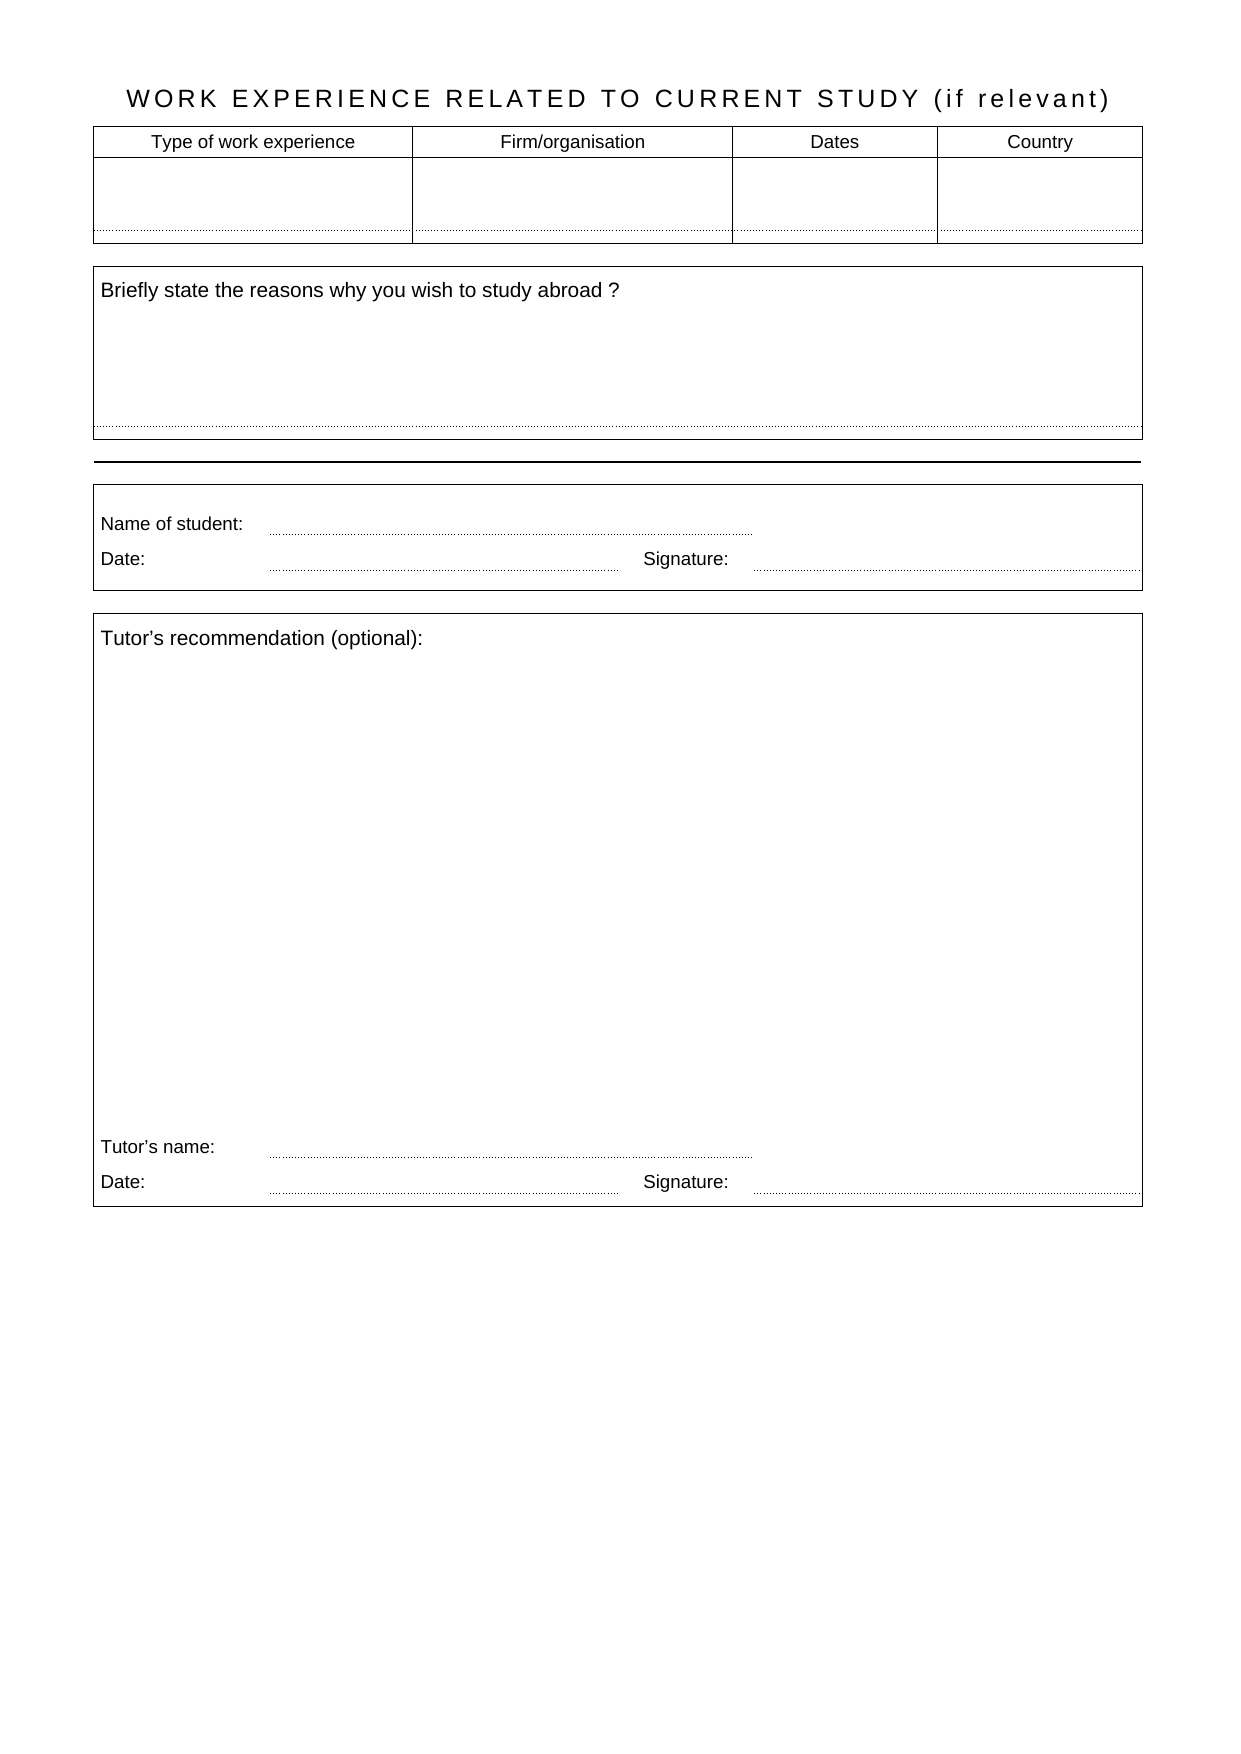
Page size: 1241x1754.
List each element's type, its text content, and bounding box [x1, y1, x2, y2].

table_cell Dates [733, 127, 937, 157]
table_cell Country [938, 127, 1142, 157]
table_cell [413, 230, 732, 243]
table_cell [270, 1122, 754, 1157]
table_cell Briefly state the reasons why you wish to study abroad ? [94, 278, 1142, 308]
table_cell [94, 570, 1142, 590]
table_cell [94, 485, 1142, 499]
table_cell Firm/organisation [413, 127, 732, 157]
table_cell [94, 230, 412, 243]
table_cell [94, 158, 412, 230]
table_cell [733, 158, 937, 230]
table_cell Signature: [618, 534, 754, 570]
table_cell [93, 113, 1142, 126]
table_cell [270, 499, 754, 534]
table_cell [754, 499, 1142, 534]
table_cell [413, 158, 732, 230]
table_cell Name of student: [94, 499, 270, 534]
table_cell [94, 267, 1142, 278]
table_cell [93, 440, 1142, 461]
table_cell Tutor’s name: [94, 1122, 270, 1157]
table_cell [94, 614, 1142, 625]
table_cell [754, 1122, 1142, 1157]
table_cell Type of work experience [94, 127, 412, 157]
table_cell [94, 426, 1142, 439]
table_cell [94, 649, 1142, 1122]
table_cell Tutor’s recommendation (optional): [94, 625, 1142, 649]
table_cell Date: [94, 1157, 270, 1193]
table_cell [93, 1207, 1142, 1228]
table_cell [93, 461, 1142, 484]
table_cell [754, 534, 1142, 570]
table_cell [93, 244, 1142, 266]
table_cell [938, 158, 1142, 230]
table_cell Date: [94, 534, 270, 570]
table_cell [733, 230, 937, 243]
table_cell [94, 308, 1142, 426]
table_cell [94, 1193, 1142, 1206]
table_cell [754, 1157, 1142, 1193]
table_cell [938, 230, 1142, 243]
table_cell [270, 1157, 618, 1193]
table_cell [93, 591, 1142, 613]
table_cell [270, 534, 618, 570]
table_header [93, 69, 1142, 84]
table_cell WORK EXPERIENCE RELATED TO CURRENT STUDY (if relevant) [93, 84, 1142, 113]
table_cell Signature: [618, 1157, 754, 1193]
